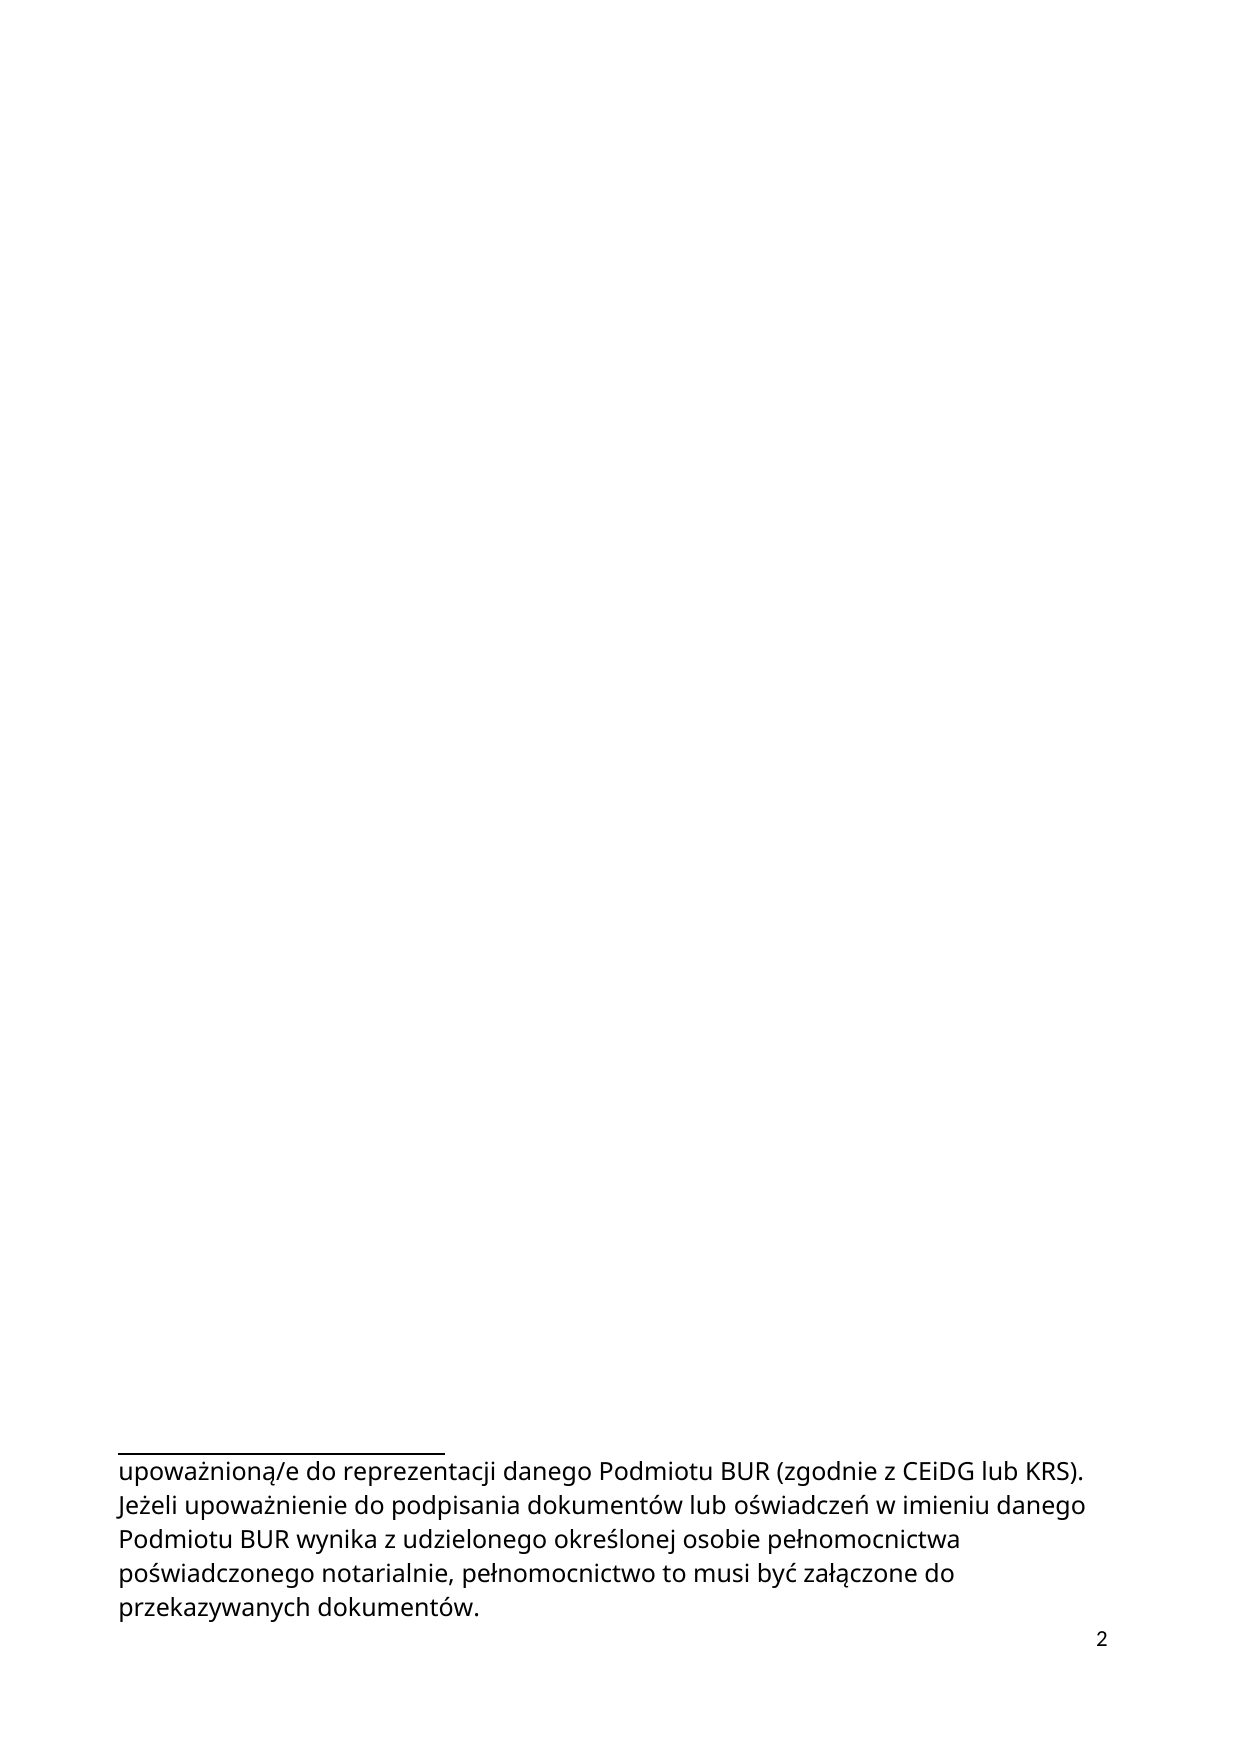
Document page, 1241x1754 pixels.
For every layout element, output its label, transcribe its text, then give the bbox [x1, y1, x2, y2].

text upoważnioną/e do reprezentacji danego Podmiotu BUR (zgodnie z CEiDG lub KRS). Jeżeli upoważnienie do podpisania dokumentów lub oświadczeń w imieniu danego Podmiotu BUR wynika z udzielonego określonej osobie pełnomocnictwa poświadczonego notarialnie, pełnomocnictwo to musi być załączone do przekazywanych dokumentów. [118, 1454, 1107, 1624]
